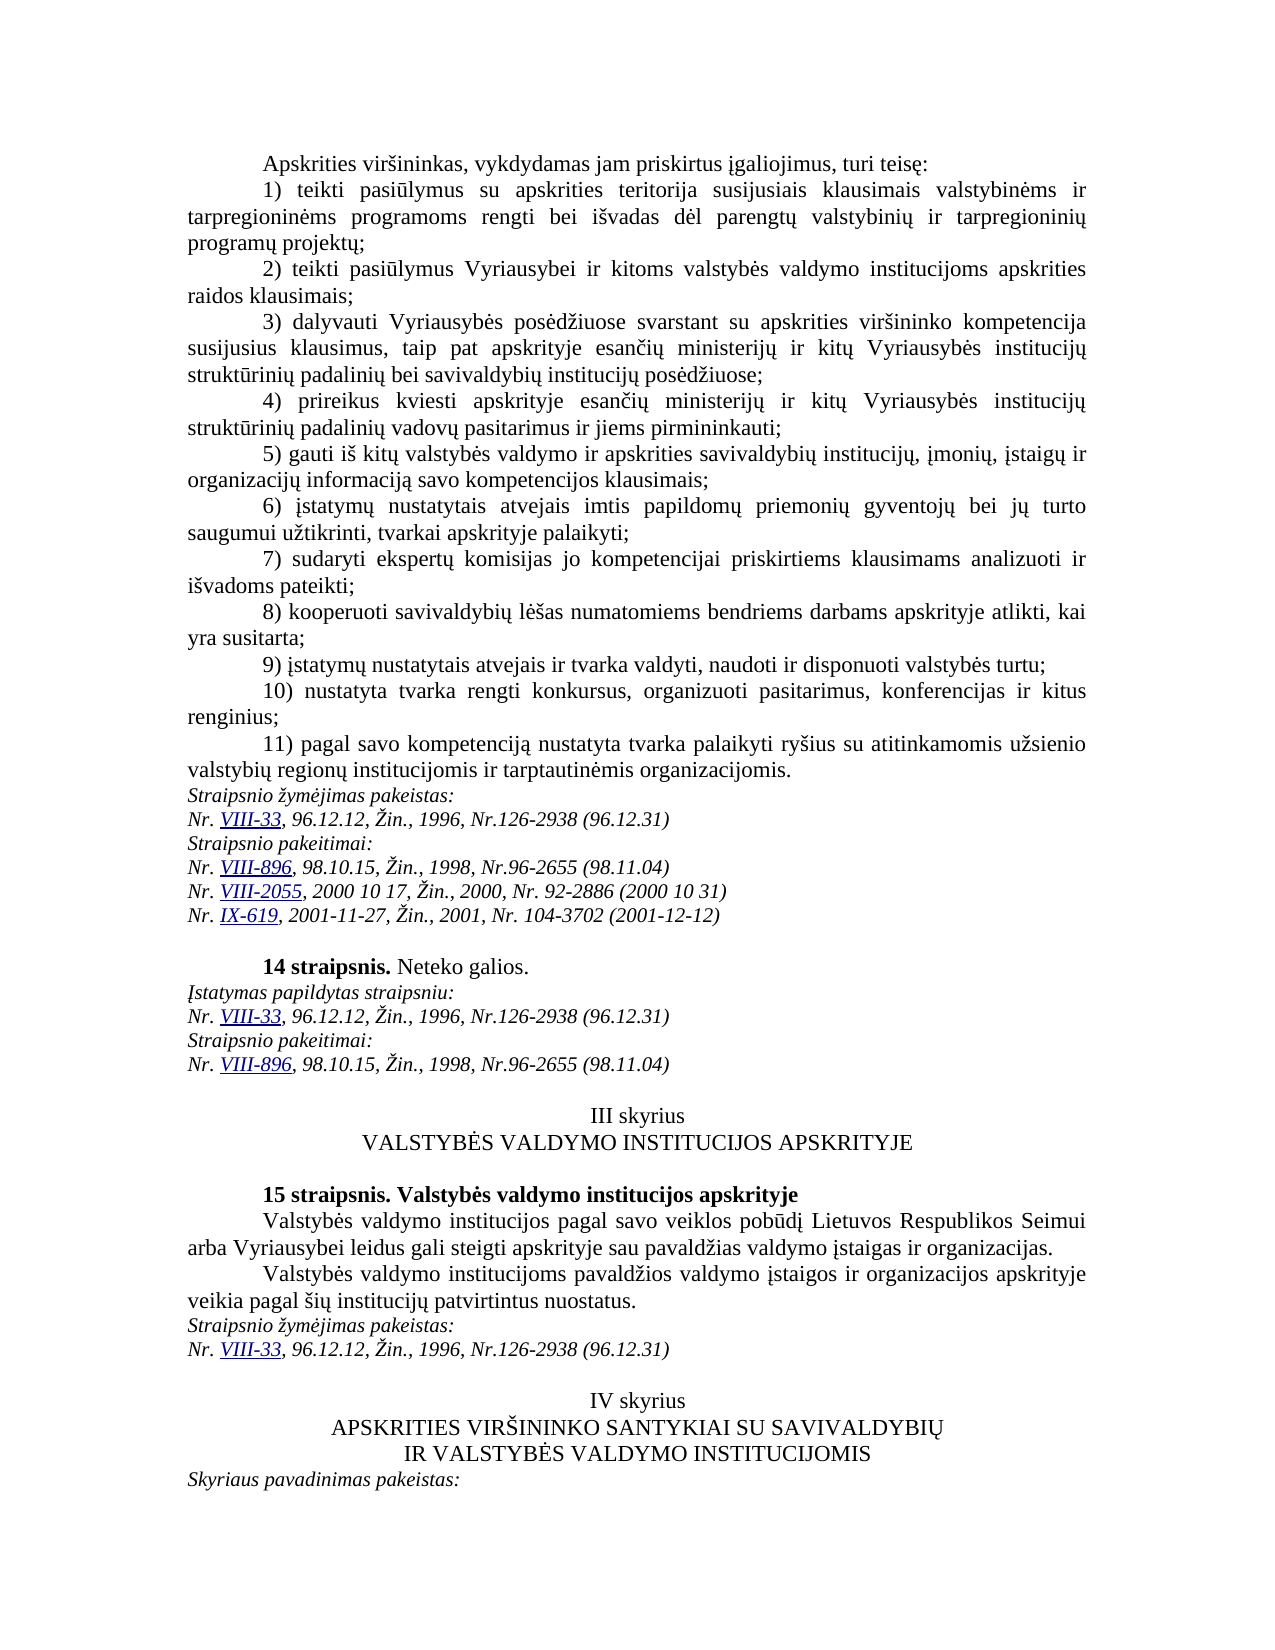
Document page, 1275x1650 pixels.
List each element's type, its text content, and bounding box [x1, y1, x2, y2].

text Straipsnio žymėjimas pakeistas: [187, 1313, 1087, 1337]
text Nr. VIII-33, 96.12.12, Žin., 1996, Nr.126-2938 (96.12.31) [187, 1337, 1087, 1361]
text 7) sudaryti ekspertų komisijas jo kompetencijai priskirtiems klausimams analizuoti ir išvadoms pateikti; [187, 545, 1087, 598]
text Nr. VIII-33, 96.12.12, Žin., 1996, Nr.126-2938 (96.12.31) [187, 807, 1087, 831]
text Apskrities viršininkas, vykdydamas jam priskirtus įgaliojimus, turi teisę: [187, 150, 1087, 176]
text 15 straipsnis. Valstybės valdymo institucijos apskrityje [187, 1181, 1087, 1208]
text Nr. IX-619, 2001-11-27, Žin., 2001, Nr. 104-3702 (2001-12-12) [187, 903, 1087, 927]
text 8) kooperuoti savivaldybių lėšas numatomiems bendriems darbams apskrityje atlikti, kai yra susitarta; [187, 598, 1087, 651]
text 9) įstatymų nustatytais atvejais ir tvarka valdyti, naudoti ir disponuoti valstybės turtu; [187, 651, 1087, 677]
text 3) dalyvauti Vyriausybės posėdžiuose svarstant su apskrities viršininko kompetencija susijusius klausimus, taip pat apskrityje esančių ministerijų ir kitų Vyriausybės institucijų struktūrinių padalinių bei savivaldybių institucijų posėdžiuose; [187, 308, 1087, 387]
text VALSTYBĖS VALDYMO INSTITUCIJOS APSKRITYJE [187, 1128, 1087, 1155]
text Nr. VIII-33, 96.12.12, Žin., 1996, Nr.126-2938 (96.12.31) [187, 1004, 1087, 1028]
text 5) gauti iš kitų valstybės valdymo ir apskrities savivaldybių institucijų, įmonių, įstaigų ir organizacijų informaciją savo kompetencijos klausimais; [187, 440, 1087, 493]
text 2) teikti pasiūlymus Vyriausybei ir kitoms valstybės valdymo institucijoms apskrities raidos klausimais; [187, 255, 1087, 308]
text Skyriaus pavadinimas pakeistas: [187, 1467, 1087, 1491]
text 4) prireikus kviesti apskrityje esančių ministerijų ir kitų Vyriausybės institucijų struktūrinių padalinių vadovų pasitarimus ir jiems pirmininkauti; [187, 387, 1087, 440]
text Straipsnio žymėjimas pakeistas: [187, 782, 1087, 807]
text 14 straipsnis. Neteko galios. [187, 953, 1087, 979]
text 10) nustatyta tvarka rengti konkursus, organizuoti pasitarimus, konferencijas ir kitus renginius; [187, 677, 1087, 730]
text IR VALSTYBĖS VALDYMO INSTITUCIJOMIS [187, 1440, 1087, 1467]
text Įstatymas papildytas straipsniu: [187, 979, 1087, 1004]
text Nr. VIII-896, 98.10.15, Žin., 1998, Nr.96-2655 (98.11.04) [187, 1052, 1087, 1076]
text Valstybės valdymo institucijoms pavaldžios valdymo įstaigos ir organizacijos apskrityje veikia pagal šių institucijų patvirtintus nuostatus. [187, 1260, 1087, 1313]
text APSKRITIES VIRŠININKO SANTYKIAI SU SAVIVALDYBIŲ [187, 1414, 1087, 1440]
text 1) teikti pasiūlymus su apskrities teritorija susijusiais klausimais valstybinėms ir tarpregioninėms programoms rengti bei išvadas dėl parengtų valstybinių ir tarpregioninių programų projektų; [187, 176, 1087, 255]
text Nr. VIII-896, 98.10.15, Žin., 1998, Nr.96-2655 (98.11.04) [187, 855, 1087, 879]
text Nr. VIII-2055, 2000 10 17, Žin., 2000, Nr. 92-2886 (2000 10 31) [187, 879, 1087, 903]
text Straipsnio pakeitimai: [187, 831, 1087, 855]
text 11) pagal savo kompetenciją nustatyta tvarka palaikyti ryšius su atitinkamomis užsienio valstybių regionų institucijomis ir tarptautinėmis organizacijomis. [187, 730, 1087, 782]
text Straipsnio pakeitimai: [187, 1028, 1087, 1052]
text IV skyrius [187, 1387, 1087, 1414]
text III skyrius [187, 1102, 1087, 1128]
text 6) įstatymų nustatytais atvejais imtis papildomų priemonių gyventojų bei jų turto saugumui užtikrinti, tvarkai apskrityje palaikyti; [187, 493, 1087, 545]
text Valstybės valdymo institucijos pagal savo veiklos pobūdį Lietuvos Respublikos Seimui arba Vyriausybei leidus gali steigti apskrityje sau pavaldžias valdymo įstaigas ir organizacijas. [187, 1208, 1087, 1260]
